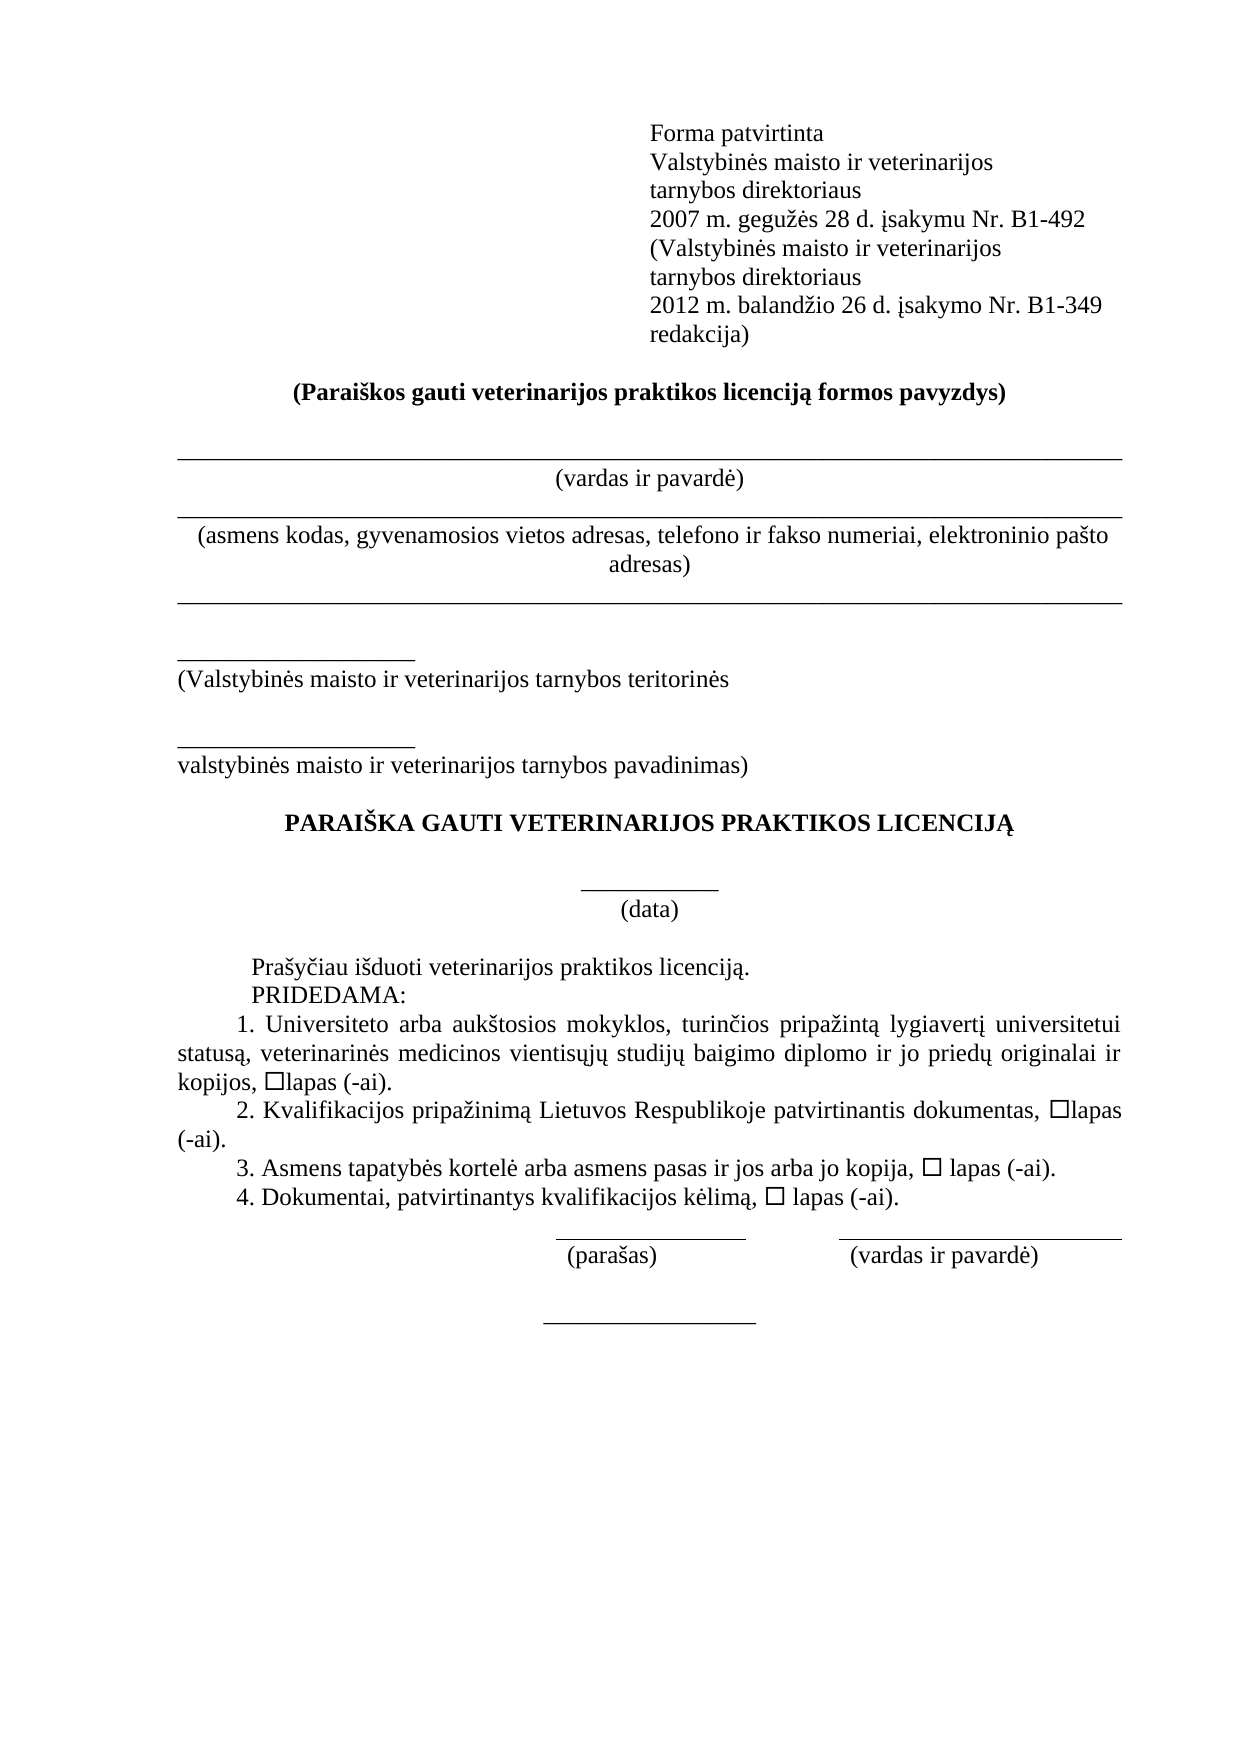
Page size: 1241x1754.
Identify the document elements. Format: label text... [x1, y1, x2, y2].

text (Valstybinės maisto ir veterinarijos tarnybos teritorinės [177, 664, 1122, 693]
table_header [177, 1239, 488, 1269]
text (Valstybinės maisto ir veterinarijos [649, 233, 1122, 262]
text 2. Kvalifikacijos pripažinimą Lietuvos Respublikoje patvirtinantis dokumentas, [] lapas (-ai). [177, 1096, 1122, 1153]
table_header (parašas) [556, 1240, 746, 1269]
text 1. Universiteto arba aukštosios mokyklos, turinčios pripažintą lygiavertį universitetui statusą, veterinarinės medicinos vientisųjų studijų baigimo diplomo ir jo priedų originalai ir kopijos, [] lapas (-ai). [177, 1009, 1122, 1096]
text ___________________ [177, 636, 1122, 664]
text PRIDEDAMA: [177, 981, 1122, 1009]
text valstybinės maisto ir veterinarijos tarnybos pavadinimas) [177, 751, 1122, 779]
table_header [489, 1239, 556, 1269]
text 3. Asmens tapatybės kortelė arba asmens pasas ir jos arba jo kopija, [] lapas (-ai). [177, 1153, 1122, 1182]
text tarnybos direktoriaus [649, 262, 1122, 291]
text Prašyčiau išduoti veterinarijos praktikos licenciją. [177, 952, 1122, 981]
text Valstybinės maisto ir veterinarijos [649, 147, 1122, 176]
text _ [177, 434, 1122, 459]
text (asmens kodas, gyvenamosios vietos adresas, telefono ir fakso numeriai, elektroninio pašto adresas) [177, 521, 1122, 578]
text (data) [177, 894, 1122, 923]
text 2012 m. balandžio 26 d. įsakymo Nr. B1-349 redakcija) [649, 291, 1122, 348]
text (vardas ir pavardė) [177, 463, 1122, 492]
table_header (vardas ir pavardė) [839, 1240, 1122, 1269]
text _ [177, 578, 1122, 603]
text Forma patvirtinta [649, 118, 1122, 147]
text _________________ [177, 1298, 1122, 1327]
text (Paraiškos gauti veterinarijos praktikos licenciją formos pavyzdys) [177, 377, 1122, 406]
text tarnybos direktoriaus [649, 176, 1122, 204]
text ___________________ [177, 722, 1122, 751]
text PARAIŠKA GAUTI VETERINARIJOS PRAKTIKOS LICENCIJĄ [177, 808, 1122, 837]
text ___________ [177, 866, 1122, 894]
text _ [177, 492, 1122, 517]
table_header [746, 1239, 838, 1269]
text 4. Dokumentai, patvirtinantys kvalifikacijos kėlimą, [] lapas (-ai). [177, 1182, 1122, 1211]
text 2007 m. gegužės 28 d. įsakymu Nr. B1-492 [649, 204, 1122, 233]
